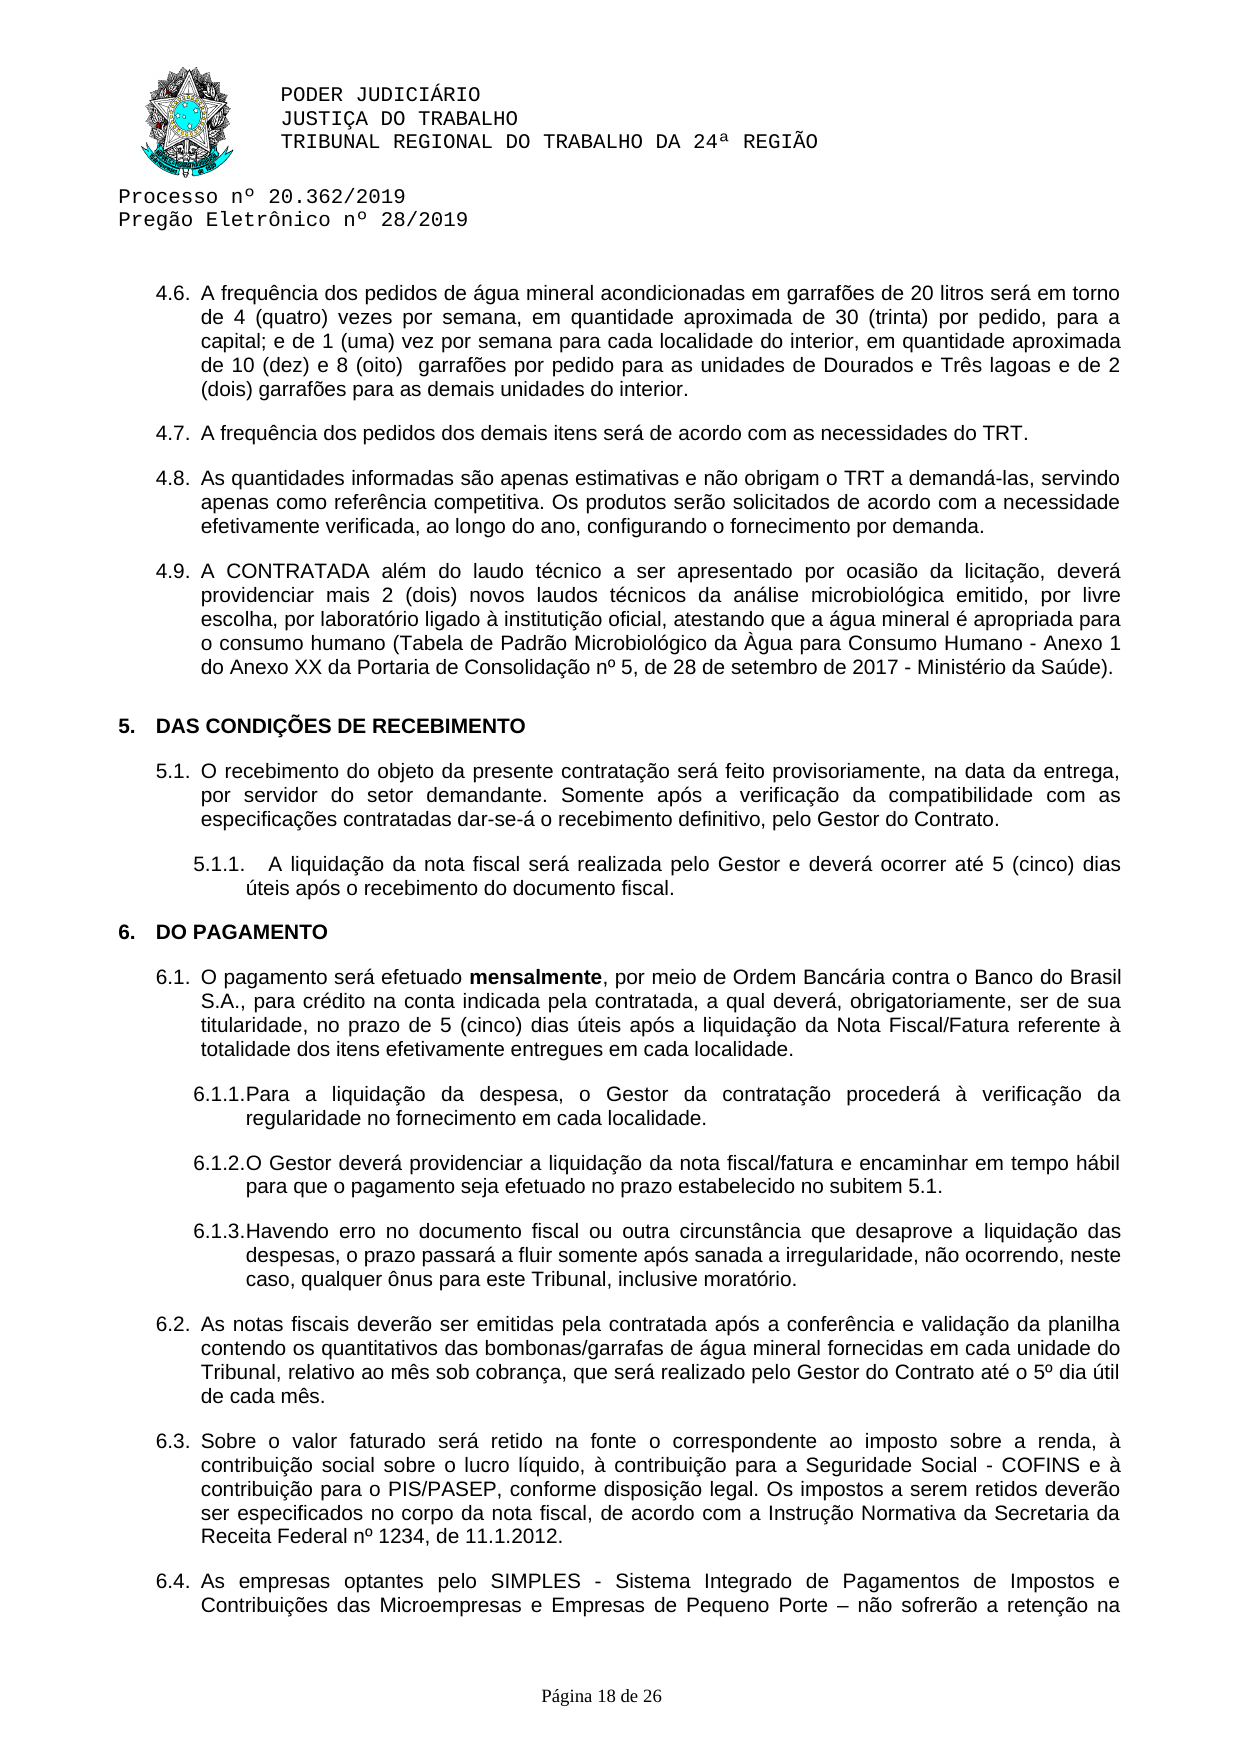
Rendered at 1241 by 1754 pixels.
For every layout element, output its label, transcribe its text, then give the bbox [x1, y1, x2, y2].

list As empresas optantes pelo SIMPLES - Sistema Integrado de Pagamentos de Impostos e Contribuições das Microempresas e Empresas de Pequeno Porte – não sofrerão a retenção na [156, 1569, 1122, 1617]
list A frequência dos pedidos de água mineral acondicionadas em garrafões de 20 litros será em torno de 4 (quatro) vezes por semana, em quantidade aproximada de 30 (trinta) por pedido, para a capital; e de 1 (uma) vez por semana para cada localidade do interior, em quantidade aproximada de 10 (dez) e 8 (oito) garrafões por pedido para as unidades de Dourados e Três lagoas e de 2 (dois) garrafões para as demais unidades do interior. [156, 281, 1122, 400]
list A liquidação da nota fiscal será realizada pelo Gestor e deverá ocorrer até 5 (cinco) dias úteis após o recebimento do documento fiscal. [193, 851, 1122, 899]
list As quantidades informadas são apenas estimativas e não obrigam o TRT a demandá-las, servindo apenas como referência competitiva. Os produtos serão solicitados de acordo com a necessidade efetivamente verificada, ao longo do ano, configurando o fornecimento por demanda. [156, 466, 1122, 538]
list Para a liquidação da despesa, o Gestor da contratação procederá à verificação da regularidade no fornecimento em cada localidade. [193, 1082, 1122, 1129]
list A CONTRATADA além do laudo técnico a ser apresentado por ocasião da licitação, deverá providenciar mais 2 (dois) novos laudos técnicos da análise microbiológica emitido, por livre escolha, por laboratório ligado à institutição oficial, atestando que a água mineral é apropriada para o consumo humano (Tabela de Padrão Microbiológico da Àgua para Consumo Humano - Anexo 1 do Anexo XX da Portaria de Consolidação nº 5, de 28 de setembro de 2017 - Ministério da Saúde). [156, 559, 1122, 678]
list Sobre o valor faturado será retido na fonte o correspondente ao imposto sobre a renda, à contribuição social sobre o lucro líquido, à contribuição para a Seguridade Social - COFINS e à contribuição para o PIS/PASEP, conforme disposição legal. Os impostos a serem retidos deverão ser especificados no corpo da nota fiscal, de acordo com a Instrução Normativa da Secretaria da Receita Federal nº 1234, de 11.1.2012. [156, 1428, 1122, 1548]
list DO PAGAMENTO [118, 920, 1122, 944]
list A frequência dos pedidos dos demais itens será de acordo com as necessidades do TRT. [201, 421, 1122, 445]
picture [140, 66, 235, 178]
list As notas fiscais deverão ser emitidas pela contratada após a conferência e validação da planilha contendo os quantitativos das bombonas/garrafas de água mineral fornecidas em cada unidade do Tribunal, relativo ao mês sob cobrança, que será realizado pelo Gestor do Contrato até o 5º dia útil de cada mês. [156, 1312, 1122, 1408]
list Havendo erro no documento fiscal ou outra circunstância que desaprove a liquidação das despesas, o prazo passará a fluir somente após sanada a irregularidade, não ocorrendo, neste caso, qualquer ônus para este Tribunal, inclusive moratório. [193, 1219, 1122, 1291]
list DAS CONDIÇÕES DE RECEBIMENTO [118, 714, 1122, 738]
list O recebimento do objeto da presente contratação será feito provisoriamente, na data da entrega, por servidor do setor demandante. Somente após a verificação da compatibilidade com as especificações contratadas dar-se-á o recebimento definitivo, pelo Gestor do Contrato. [156, 759, 1122, 831]
list O pagamento será efetuado mensalmente, por meio de Ordem Bancária contra o Banco do Brasil S.A., para crédito na conta indicada pela contratada, a qual deverá, obrigatoriamente, ser de sua titularidade, no prazo de 5 (cinco) dias úteis após a liquidação da Nota Fiscal/Fatura referente à totalidade dos itens efetivamente entregues em cada localidade. [156, 965, 1122, 1061]
list O Gestor deverá providenciar a liquidação da nota fiscal/fatura e encaminhar em tempo hábil para que o pagamento seja efetuado no prazo estabelecido no subitem 5.1. [193, 1150, 1122, 1198]
